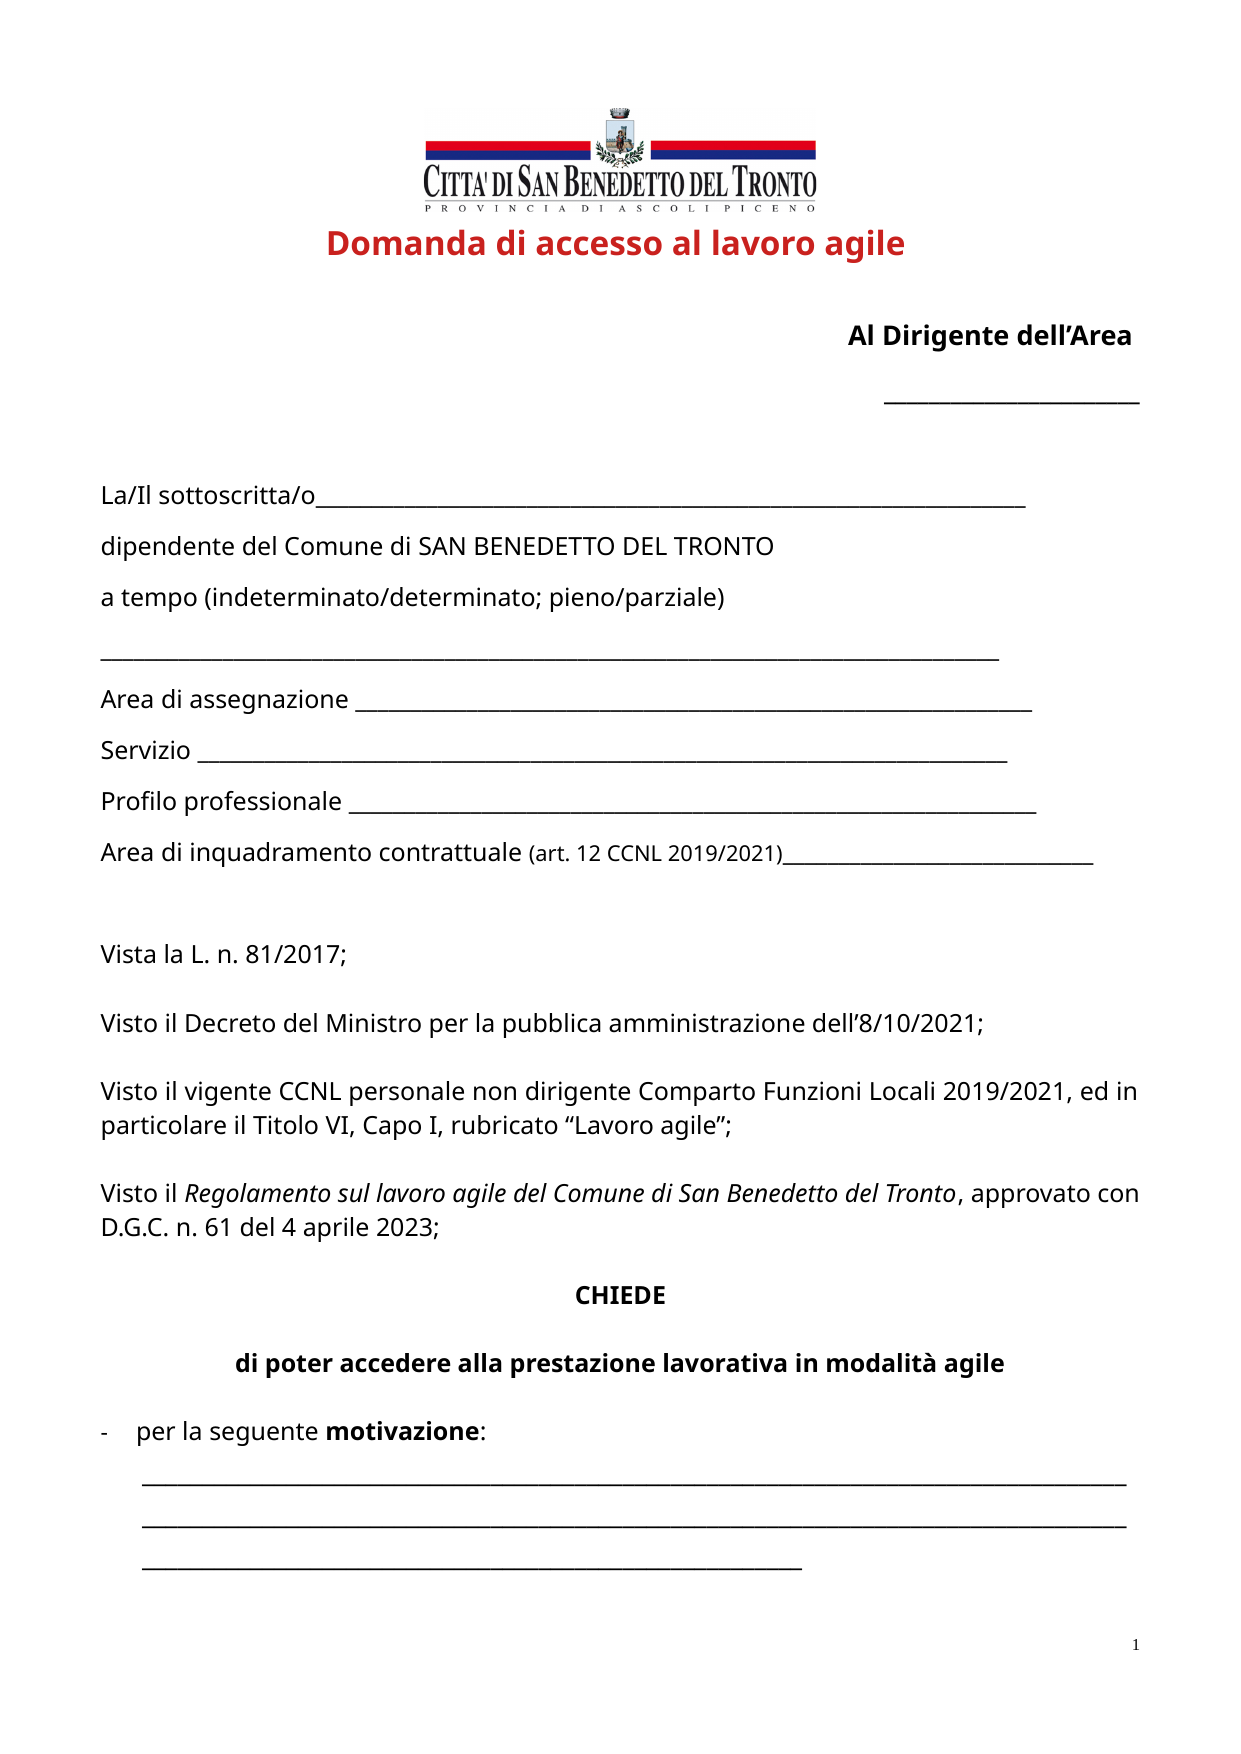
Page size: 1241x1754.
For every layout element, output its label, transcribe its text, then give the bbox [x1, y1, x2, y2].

text Area di inquadramento contrattuale (art. 12 CCNL 2019/2021)____________________________ [100, 835, 1140, 869]
text Visto il vigente CCNL personale non dirigente Comparto Funzioni Locali 2019/2021, ed in particolare il Titolo VI, Capo I, rubricato “Lavoro agile”; [100, 1073, 1140, 1141]
text dipendente del Comune di SAN BENEDETTO DEL TRONTO [100, 529, 1140, 563]
list ___________________________________________________________________________________________________________________________________________________________________________________________________________________________ [100, 1453, 1140, 1575]
text Domanda di accesso al lavoro agile [100, 219, 1140, 265]
text Vista la L. n. 81/2017; [100, 937, 1140, 971]
text Al Dirigente dell’Area [100, 316, 1140, 353]
text Area di assegnazione _____________________________________________________________ [100, 682, 1140, 716]
text di poter accedere alla prestazione lavorativa in modalità agile [100, 1346, 1140, 1380]
text Profilo professionale ______________________________________________________________ [100, 784, 1140, 818]
text _______________________ [100, 371, 1140, 408]
text Servizio _________________________________________________________________________ [100, 733, 1140, 767]
text La/Il sottoscritta/o________________________________________________________________ [100, 478, 1140, 512]
text CHIEDE [100, 1278, 1140, 1312]
text Visto il Decreto del Ministro per la pubblica amministrazione dell’8/10/2021; [100, 1005, 1140, 1039]
picture [423, 108, 817, 212]
text a tempo (indeterminato/determinato; pieno/parziale) _________________________________________________________________________________ [100, 580, 1140, 665]
text Visto il Regolamento sul lavoro agile del Comune di San Benedetto del Tronto, approvato con D.G.C. n. 61 del 4 aprile 2023; [100, 1176, 1140, 1244]
list per la seguente motivazione: [100, 1414, 1140, 1448]
